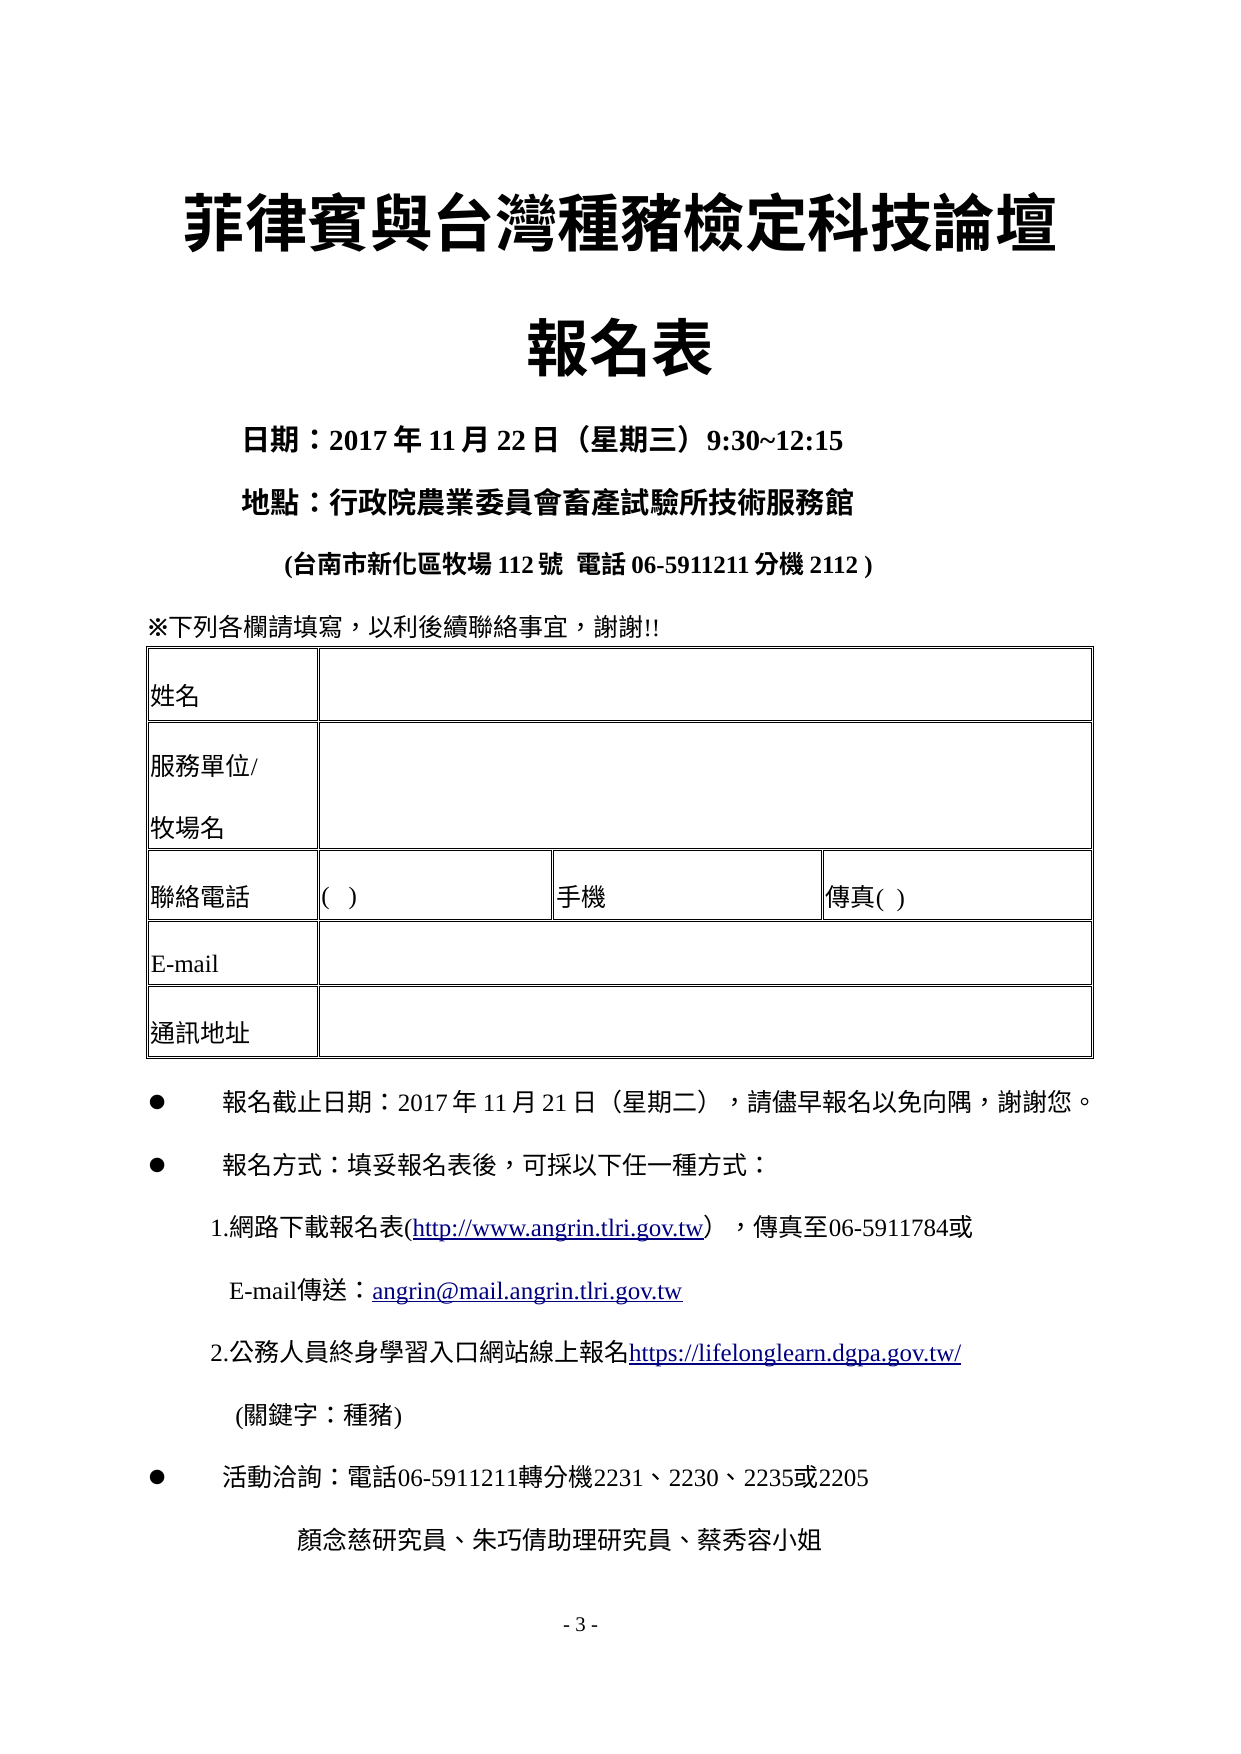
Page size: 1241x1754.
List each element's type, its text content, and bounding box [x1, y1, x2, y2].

table_header [320, 649, 1091, 720]
table_cell [320, 987, 1091, 1056]
table_header 姓名 [149, 649, 317, 720]
text 菲律賓與台灣種豬檢定科技論壇 [148, 146, 1092, 271]
table_cell 通訊地址 [149, 987, 317, 1056]
table_cell 服務單位/ 牧場名 [149, 723, 317, 848]
text 1.網路下載報名表(http://www.angrin.tlri.gov.tw），傳真至06-5911784或 [210, 1184, 1091, 1247]
text E-mail傳送：angrin@mail.angrin.tlri.gov.tw [223, 1247, 1091, 1309]
text (台南市新化區牧場112號 電話06-5911211分機2112 ) [148, 521, 1092, 584]
text 日期：2017年11月22日（星期三）9:30~12:15 [241, 396, 1092, 459]
list 活動洽詢：電話06-5911211轉分機2231、2230、2235或2205 [148, 1434, 1091, 1497]
text (關鍵字：種豬) [235, 1372, 1091, 1434]
text 顏念慈研究員、朱巧倩助理研究員、蔡秀容小姐 [148, 1497, 1091, 1559]
list 報名方式：填妥報名表後，可採以下任一種方式： [148, 1122, 1091, 1184]
table_cell 手機 [554, 851, 821, 918]
text 地點：行政院農業委員會畜產試驗所技術服務館 [241, 459, 1092, 521]
table_cell ( ) [320, 851, 551, 918]
table_cell [320, 723, 1091, 848]
table_cell 聯絡電話 [149, 851, 317, 918]
table_cell 傳真( ) [824, 851, 1091, 918]
list 報名截止日期：2017年11月21日（星期二），請儘早報名以免向隅，謝謝您。 [148, 1059, 1092, 1122]
text ※下列各欄請填寫，以利後續聯絡事宜，謝謝!! [148, 584, 1092, 646]
text 報名表 [148, 271, 1092, 396]
text 2.公務人員終身學習入口網站線上報名https://lifelonglearn.dgpa.gov.tw/ [210, 1309, 1091, 1372]
table_cell [320, 922, 1091, 984]
table_cell E-mail [149, 922, 317, 984]
